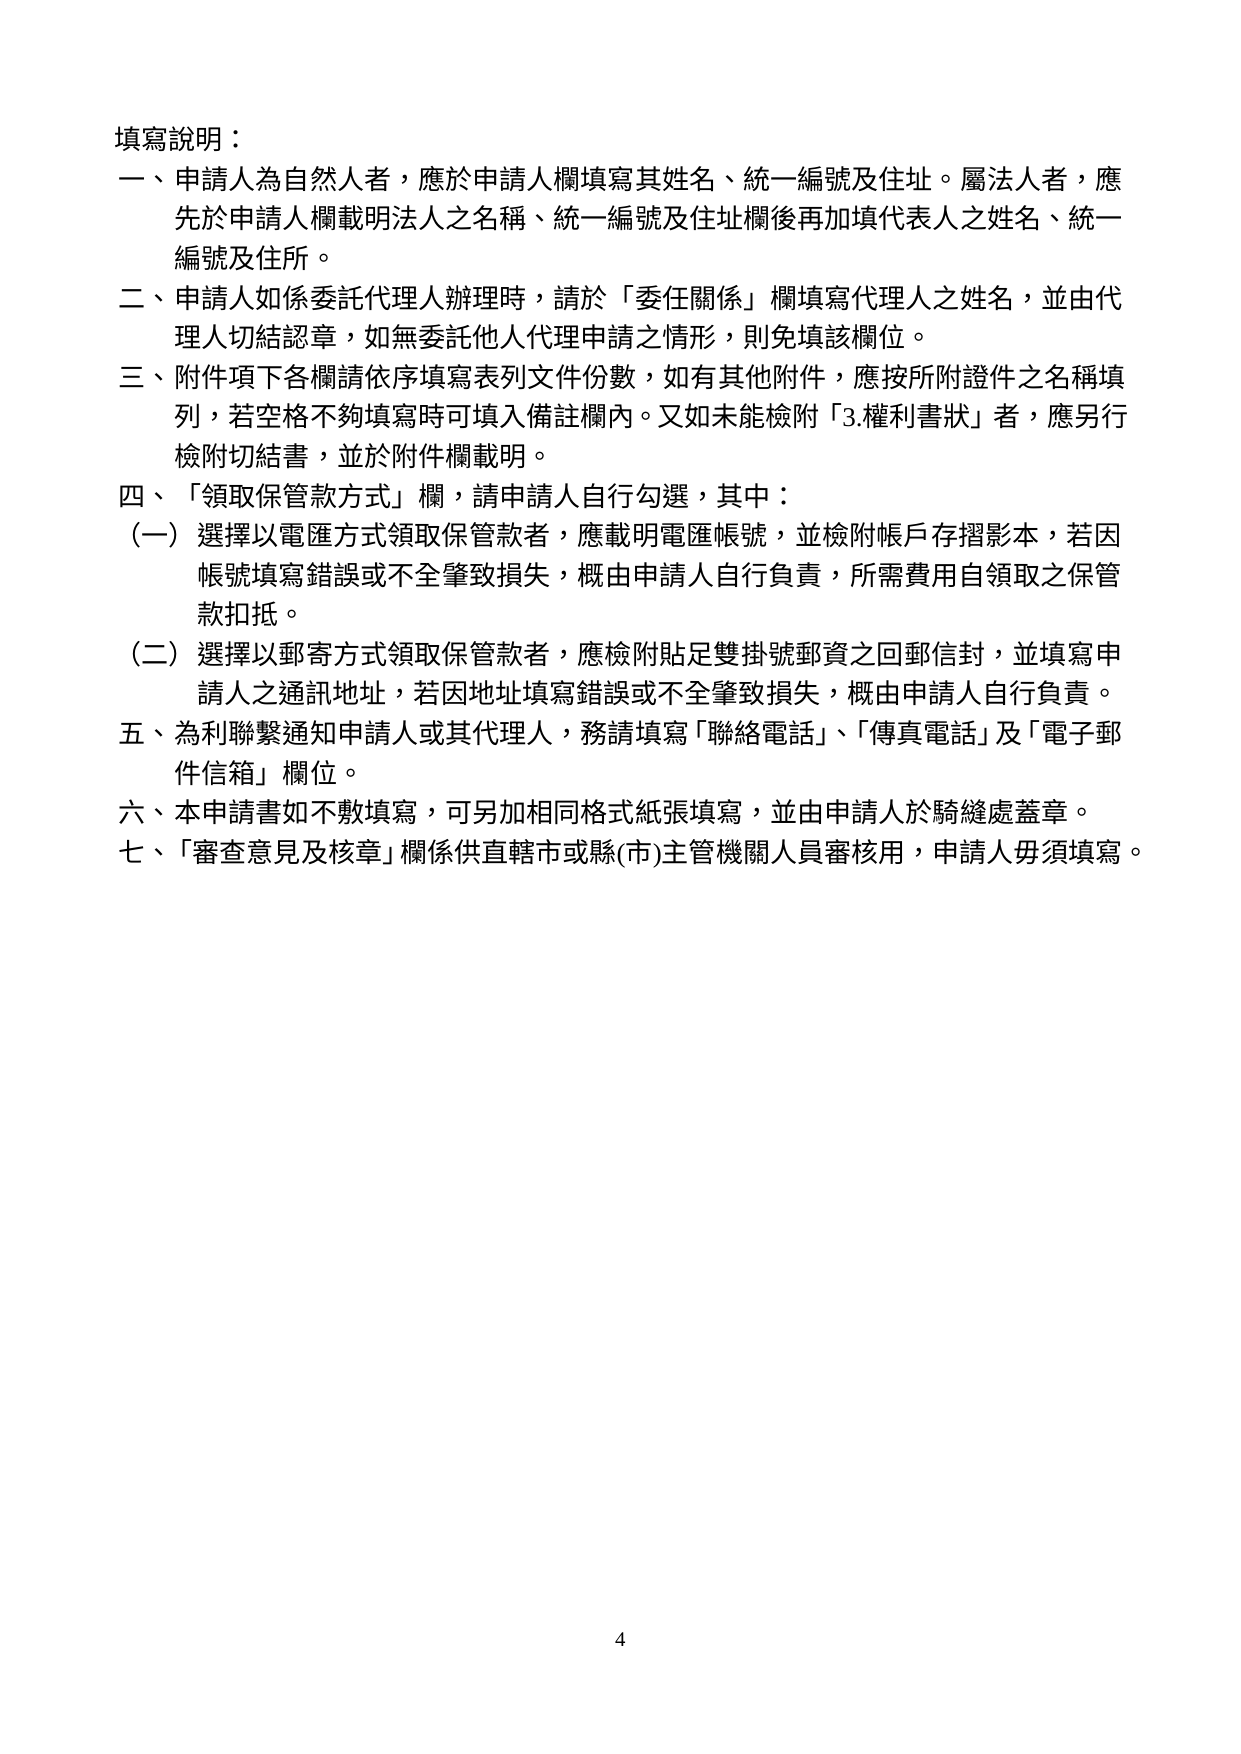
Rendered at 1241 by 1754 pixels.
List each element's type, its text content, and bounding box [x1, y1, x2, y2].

list 申請人如係委託代理人辦理時，請於「委任關係」欄填寫代理人之姓名，並由代理人切結認章，如無委託他人代理申請之情形，則免填該欄位。 [118, 276, 1122, 356]
list 選擇以郵寄方式領取保管款者，應檢附貼足雙掛號郵資之回郵信封，並填寫申請人之通訊地址，若因地址填寫錯誤或不全肇致損失，概由申請人自行負責。 [114, 633, 1122, 712]
list 「領取保管款方式」欄，請申請人自行勾選，其中： [118, 474, 1122, 514]
list 「審查意見及核章」欄係供直轄市或縣(市)主管機關人員審核用，申請人毋須填寫。 [118, 831, 1122, 870]
list 為利聯繫通知申請人或其代理人，務請填寫「聯絡電話」、「傳真電話」及「電子郵件信箱」欄位。 [118, 712, 1122, 791]
list 申請人為自然人者，應於申請人欄填寫其姓名、統一編號及住址。屬法人者，應先於申請人欄載明法人之名稱、統一編號及住址欄後再加填代表人之姓名、統一編號及住所。 [118, 158, 1122, 276]
list 選擇以電匯方式領取保管款者，應載明電匯帳號，並檢附帳戶存摺影本，若因帳號填寫錯誤或不全肇致損失，概由申請人自行負責，所需費用自領取之保管款扣抵。 [114, 514, 1122, 633]
text 填寫說明： [112, 118, 1122, 158]
list 本申請書如不敷填寫，可另加相同格式紙張填寫，並由申請人於騎縫處蓋章。 [118, 791, 1122, 831]
list 附件項下各欄請依序填寫表列文件份數，如有其他附件，應按所附證件之名稱填列，若空格不夠填寫時可填入備註欄內。又如未能檢附「3.權利書狀」者，應另行檢附切結書，並於附件欄載明。 [118, 356, 1128, 474]
